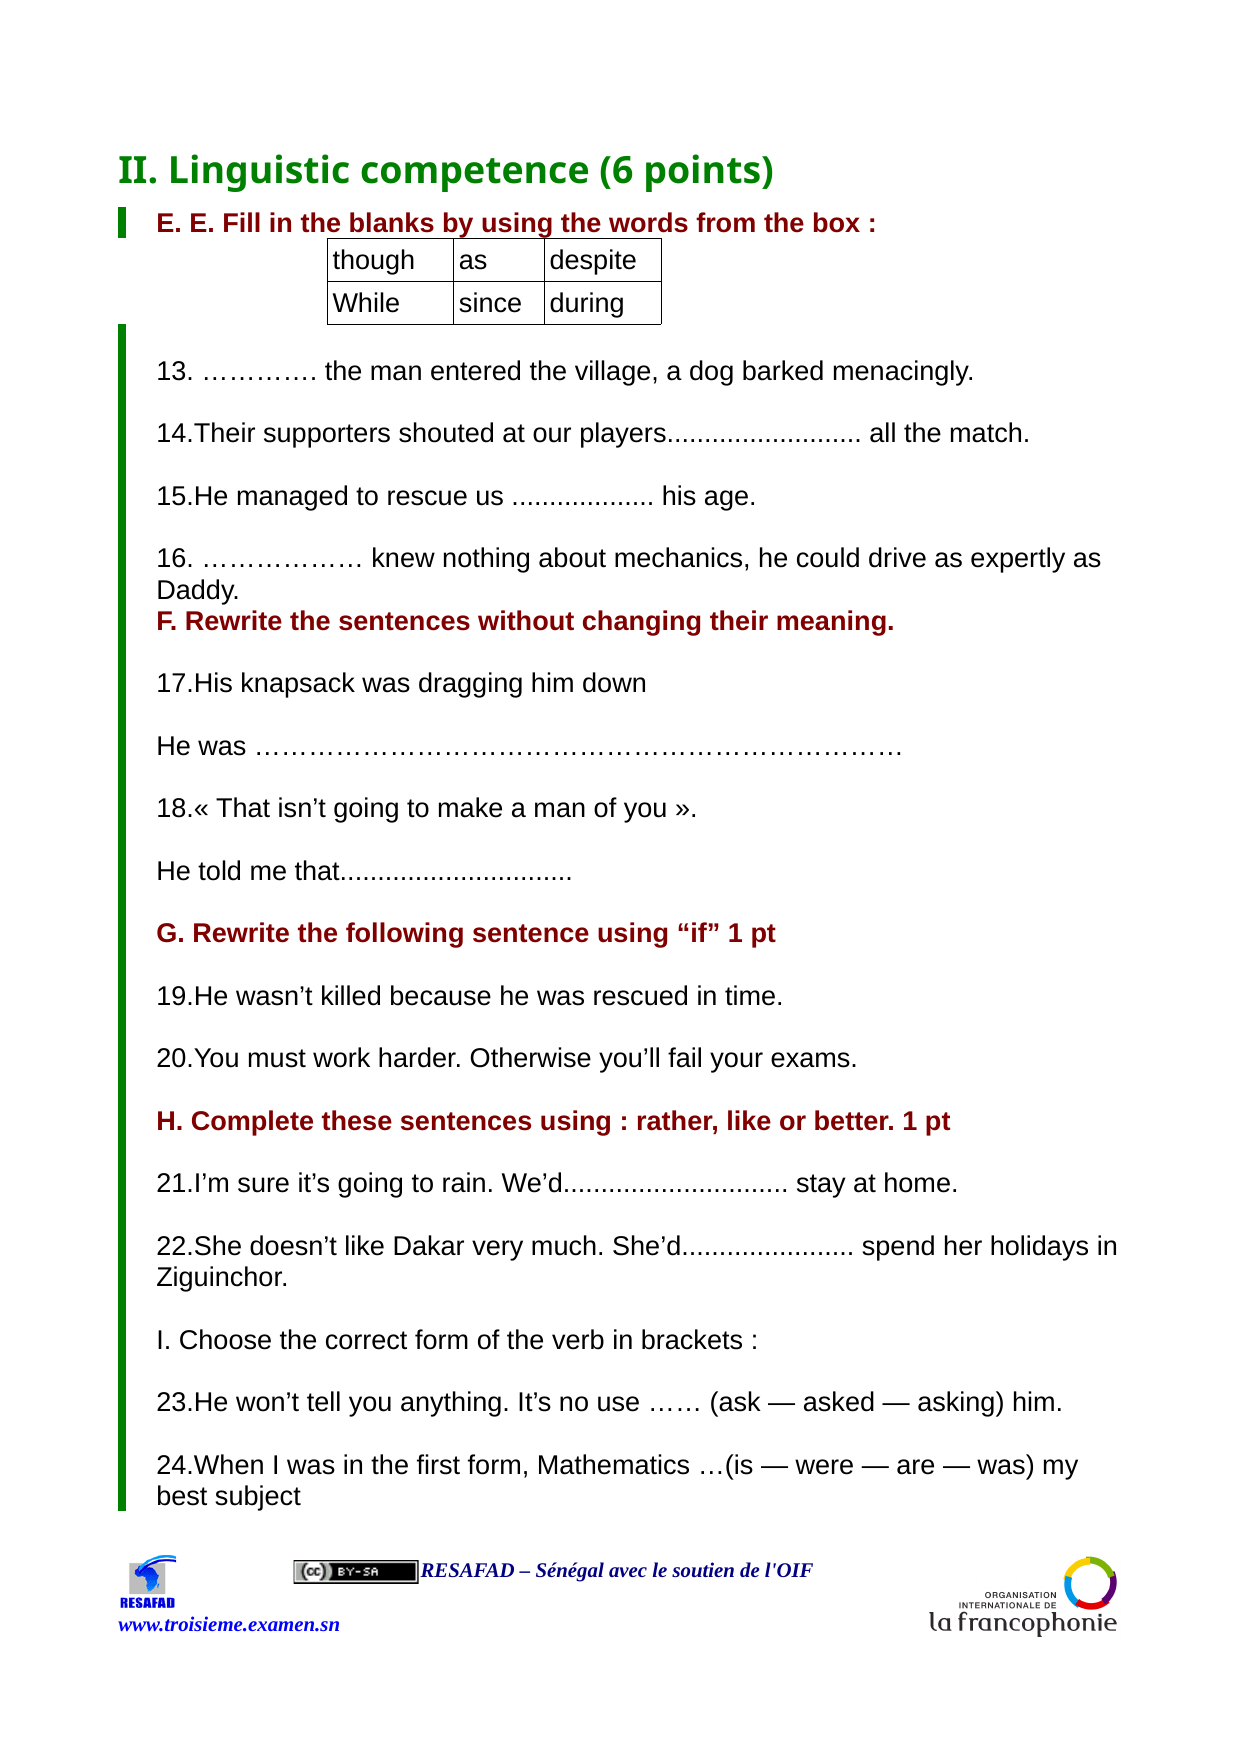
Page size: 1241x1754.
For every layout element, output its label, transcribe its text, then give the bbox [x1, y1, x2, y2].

text 22.She doesn’t like Dakar very much. She’d....................... spend her holidays in Ziguinchor. [126, 1230, 1122, 1292]
text H. Complete these sentences using : rather, like or better. 1 pt [126, 1105, 1122, 1136]
text 24.When I was in the first form, Mathematics …(is — were — are — was) my best subject [126, 1449, 1122, 1511]
text He told me that............................... [126, 855, 1122, 886]
text F. Rewrite the sentences without changing their meaning. [126, 605, 1122, 636]
table_cell during [545, 282, 661, 323]
table_cell While [328, 282, 453, 323]
text 16. ……………… knew nothing about mechanics, he could drive as expertly as Daddy. [126, 542, 1122, 605]
table_header as [454, 239, 544, 281]
subtitle II. Linguistic competence (6 points) [118, 143, 1122, 194]
text E. E. Fill in the blanks by using the words from the box : [126, 207, 1122, 238]
text 17.His knapsack was dragging him down [126, 667, 1122, 699]
table_header despite [545, 239, 661, 281]
text G. Rewrite the following sentence using “if” 1 pt [126, 917, 1122, 949]
text 19.He wasn’t killed because he was rescued in time. [126, 980, 1122, 1011]
picture [922, 1555, 1124, 1644]
text 18.« That isn’t going to make a man of you ». [126, 792, 1122, 824]
table_cell since [454, 282, 544, 323]
picture [120, 1555, 177, 1608]
text 20.You must work harder. Otherwise you’ll fail your exams. [126, 1042, 1122, 1074]
text 21.I’m sure it’s going to rain. We’d.............................. stay at home. [126, 1167, 1122, 1199]
text I. Choose the correct form of the verb in brackets : [126, 1324, 1122, 1355]
table_header though [328, 239, 453, 281]
text He was ……………………………………………………………… [126, 730, 1122, 761]
text 14.Their supporters shouted at our players.......................... all the match. [126, 417, 1122, 449]
picture [293, 1560, 419, 1584]
text 13. …………. the man entered the village, a dog barked menacingly. [126, 355, 1122, 386]
text 23.He won’t tell you anything. It’s no use …… (ask — asked — asking) him. [126, 1386, 1122, 1417]
text 15.He managed to rescue us ................... his age. [126, 480, 1122, 511]
